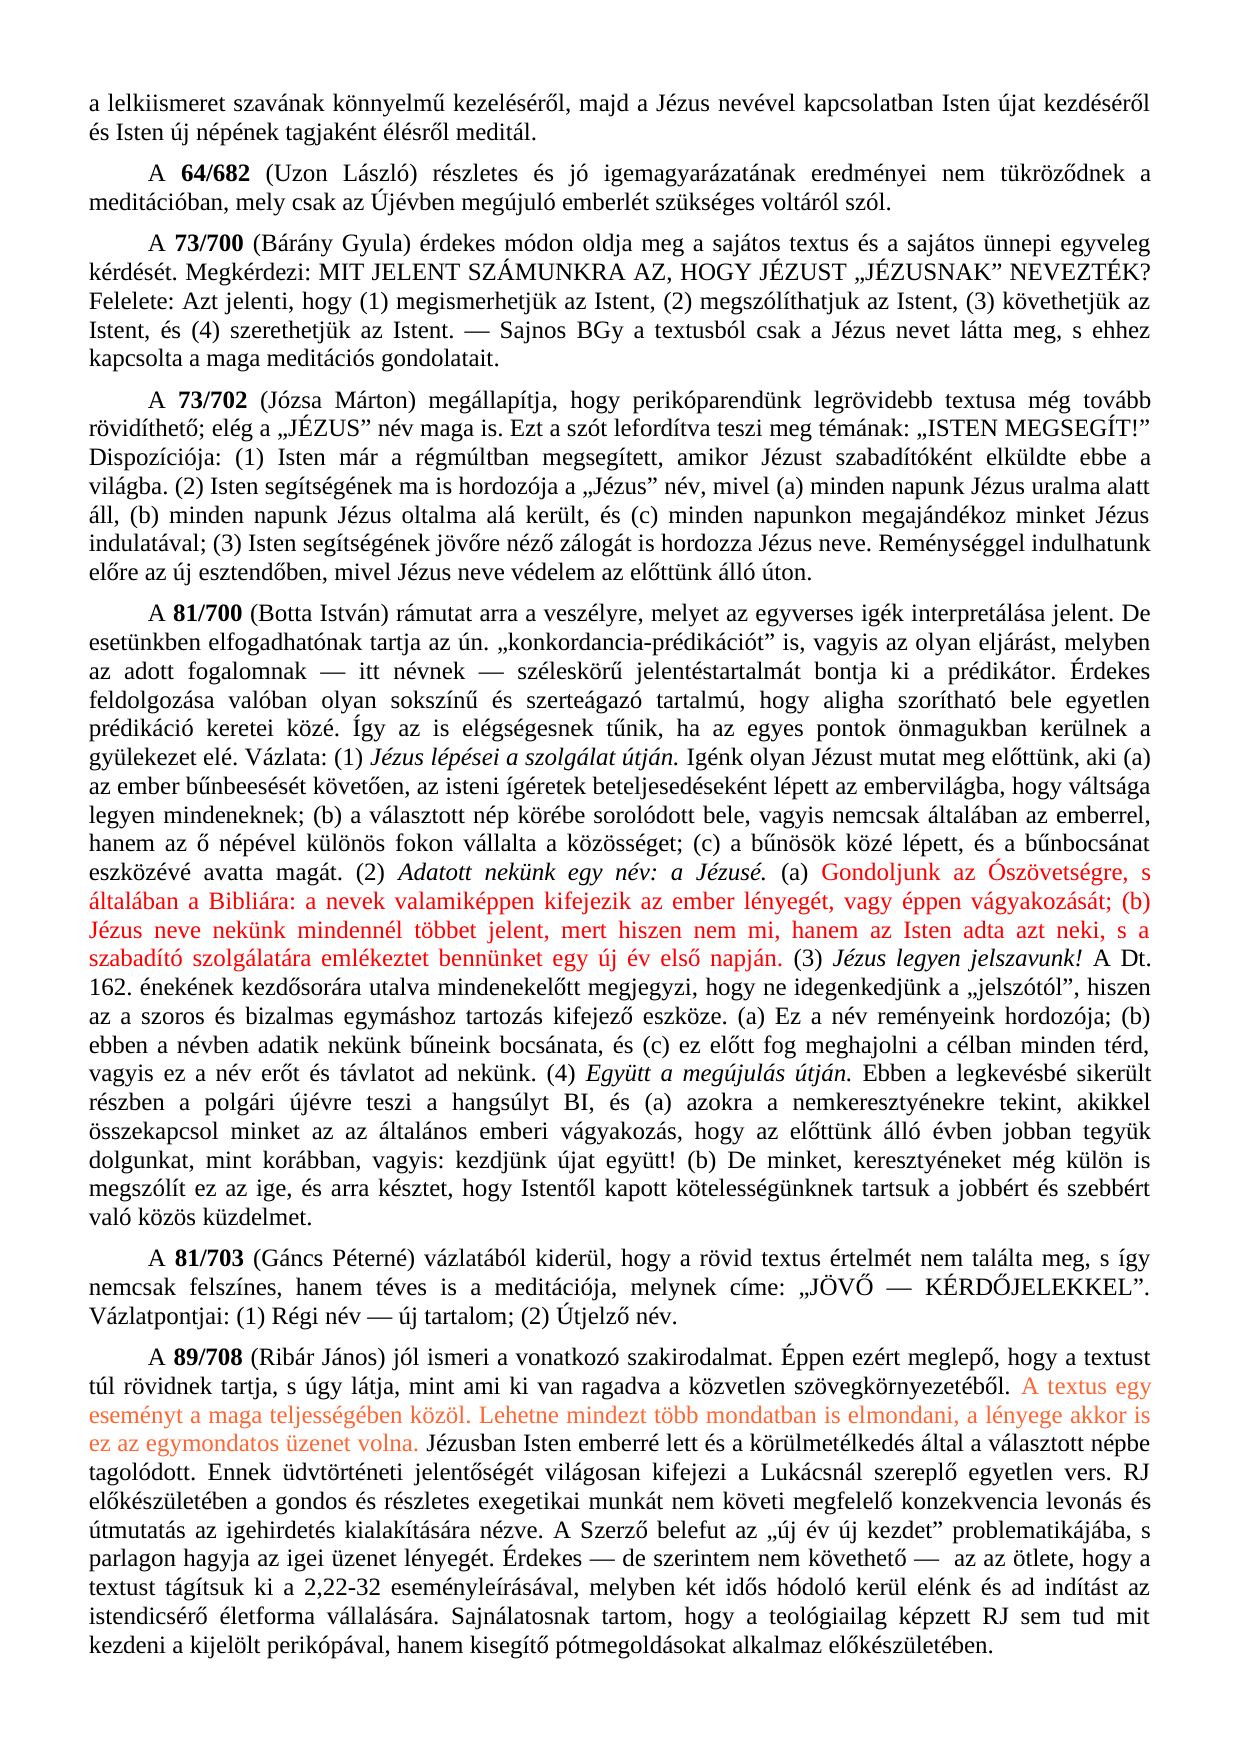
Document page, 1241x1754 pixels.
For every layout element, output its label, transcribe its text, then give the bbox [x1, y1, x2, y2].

text a lelkiismeret szavának könnyelmű kezeléséről, majd a Jézus nevével kapcsolatban Isten újat kezdéséről és Isten új népének tagjaként élésről meditál. [88, 88, 1152, 146]
text A 73/700 (Bárány Gyula) érdekes módon oldja meg a sajátos textus és a sajátos ünnepi egyveleg kérdését. Megkérdezi: MIT JELENT SZÁMUNKRA AZ, HOGY JÉZUST „JÉZUSNAK” NEVEZTÉK? Felelete: Azt jelenti, hogy (1) megismerhetjük az Istent, (2) megszólíthatjuk az Istent, (3) követhetjük az Istent, és (4) szerethetjük az Istent. ― Sajnos BGy a textusból csak a Jézus nevet látta meg, s ehhez kapcsolta a maga meditációs gondolatait. [88, 228, 1152, 372]
text A 89/708 (Ribár János) jól ismeri a vonatkozó szakirodalmat. Éppen ezért meglepő, hogy a textust túl rövidnek tartja, s úgy látja, mint ami ki van ragadva a közvetlen szövegkörnyezetéből. A textus egy eseményt a maga teljességében közöl. Lehetne mindezt több mondatban is elmondani, a lényege akkor is ez az egymondatos üzenet volna. Jézusban Isten emberré lett és a körülmetélkedés által a választott népbe tagolódott. Ennek üdvtörténeti jelentőségét világosan kifejezi a Lukácsnál szereplő egyetlen vers. RJ előkészületében a gondos és részletes exegetikai munkát nem követi megfelelő konzekvencia levonás és útmutatás az igehirdetés kialakítására nézve. A Szerző belefut az „új év új kezdet” problematikájába, s parlagon hagyja az igei üzenet lényegét. Érdekes ― de szerintem nem követhető ― az az ötlete, hogy a textust tágítsuk ki a 2,22-32 eseményleírásával, melyben két idős hódoló kerül elénk és ad indítást az istendicsérő életforma vállalására. Sajnálatosnak tartom, hogy a teológiailag képzett RJ sem tud mit kezdeni a kijelölt perikópával, hanem kisegítő pótmegoldásokat alkalmaz előkészületében. [88, 1342, 1152, 1658]
text A 81/700 (Botta István) rámutat arra a veszélyre, melyet az egyverses igék interpretálása jelent. De esetünkben elfogadhatónak tartja az ún. „konkordancia-prédikációt” is, vagyis az olyan eljárást, melyben az adott fogalomnak ― itt névnek ― széleskörű jelentéstartalmát bontja ki a prédikátor. Érdekes feldolgozása valóban olyan sokszínű és szerteágazó tartalmú, hogy aligha szorítható bele egyetlen prédikáció keretei közé. Így az is elégségesnek tűnik, ha az egyes pontok önmagukban kerülnek a gyülekezet elé. Vázlata: (1) Jézus lépései a szolgálat útján. Igénk olyan Jézust mutat meg előttünk, aki (a) az ember bűnbeesését követően, az isteni ígéretek beteljesedéseként lépett az embervilágba, hogy váltsága legyen mindeneknek; (b) a választott nép körébe sorolódott bele, vagyis nemcsak általában az emberrel, hanem az ő népével különös fokon vállalta a közösséget; (c) a bűnösök közé lépett, és a bűnbocsánat eszközévé avatta magát. (2) Adatott nekünk egy név: a Jézusé. (a) Gondoljunk az Ószövetségre, s általában a Bibliára: a nevek valamiképpen kifejezik az ember lényegét, vagy éppen vágyakozását; (b) Jézus neve nekünk mindennél többet jelent, mert hiszen nem mi, hanem az Isten adta azt neki, s a szabadító szolgálatára emlékeztet bennünket egy új év első napján. (3) Jézus legyen jelszavunk! A Dt. 162. énekének kezdősorára utalva mindenekelőtt megjegyzi, hogy ne idegenkedjünk a „jelszótól”, hiszen az a szoros és bizalmas egymáshoz tartozás kifejező eszköze. (a) Ez a név reményeink hordozója; (b) ebben a névben adatik nekünk bűneink bocsánata, és (c) ez előtt fog meghajolni a célban minden térd, vagyis ez a név erőt és távlatot ad nekünk. (4) Együtt a megújulás útján. Ebben a legkevésbé sikerült részben a polgári újévre teszi a hangsúlyt BI, és (a) azokra a nemkeresztyénekre tekint, akikkel összekapcsol minket az az általános emberi vágyakozás, hogy az előttünk álló évben jobban tegyük dolgunkat, mint korábban, vagyis: kezdjünk újat együtt! (b) De minket, keresztyéneket még külön is megszólít ez az ige, és arra késztet, hogy Istentől kapott kötelességünknek tartsuk a jobbért és szebbért való közös küzdelmet. [88, 598, 1152, 1231]
text A 64/682 (Uzon László) részletes és jó igemagyarázatának eredményei nem tükröződnek a meditációban, mely csak az Újévben megújuló emberlét szükséges voltáról szól. [88, 158, 1152, 216]
text A 73/702 (Józsa Márton) megállapítja, hogy perikóparendünk legrövidebb textusa még tovább rövidíthető; elég a „JÉZUS” név maga is. Ezt a szót lefordítva teszi meg témának: „ISTEN MEGSEGÍT!” Dispozíciója: (1) Isten már a régmúltban megsegített, amikor Jézust szabadítóként elküldte ebbe a világba. (2) Isten segítségének ma is hordozója a „Jézus” név, mivel (a) minden napunk Jézus uralma alatt áll, (b) minden napunk Jézus oltalma alá került, és (c) minden napunkon megajándékoz minket Jézus indulatával; (3) Isten segítségének jövőre néző zálogát is hordozza Jézus neve. Reménységgel indulhatunk előre az új esztendőben, mivel Jézus neve védelem az előttünk álló úton. [88, 385, 1152, 586]
text A 81/703 (Gáncs Péterné) vázlatából kiderül, hogy a rövid textus értelmét nem találta meg, s így nemcsak felszínes, hanem téves is a meditációja, melynek címe: „JÖVŐ ― KÉRDŐJELEKKEL”. Vázlatpontjai: (1) Régi név ― új tartalom; (2) Útjelző név. [88, 1243, 1152, 1330]
